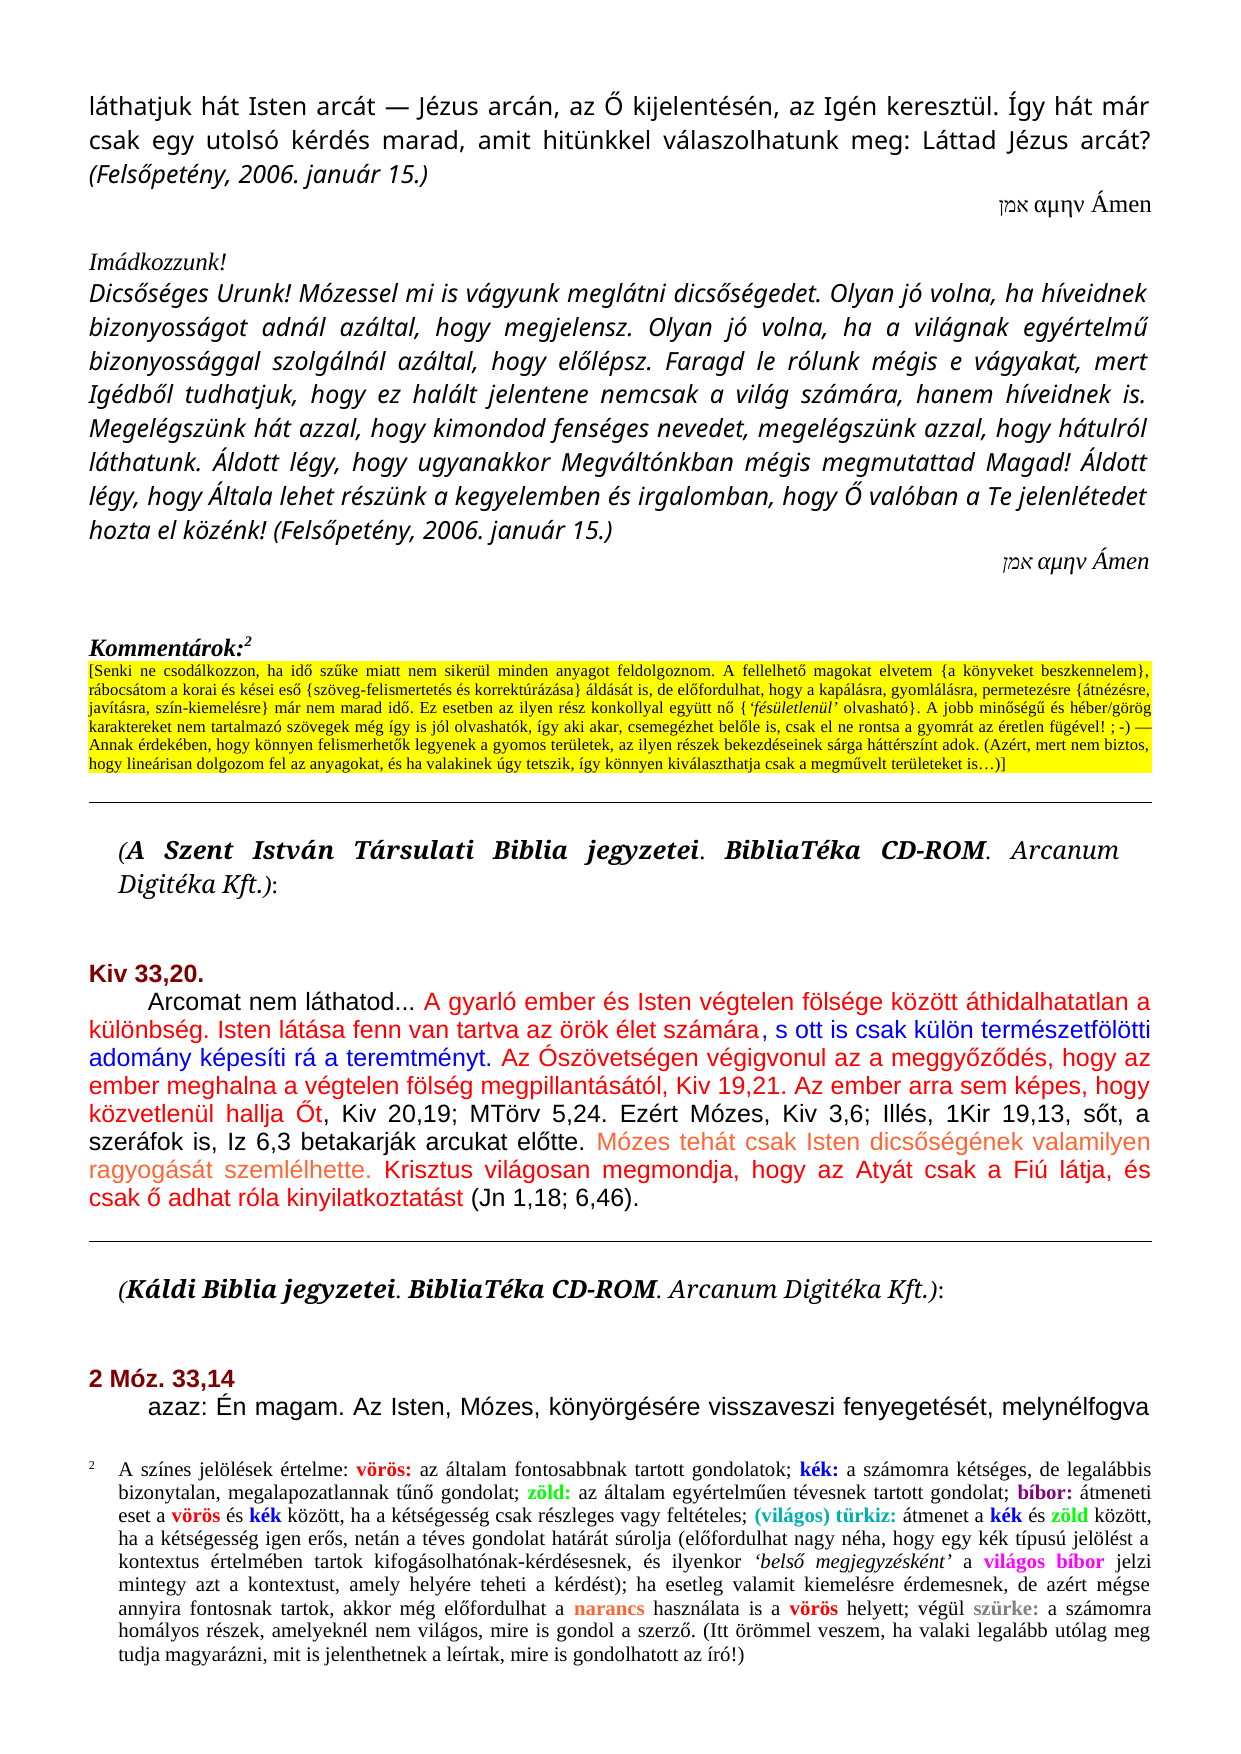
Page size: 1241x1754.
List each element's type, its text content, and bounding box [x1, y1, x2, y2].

text láthatjuk hát Isten arcát — Jézus arcán, az Ő kijelentésén, az Igén keresztül. Így hát már csak egy utolsó kérdés marad, amit hitünkkel válaszolhatunk meg: Láttad Jézus arcát? (Felsőpetény, 2006. január 15.) [88, 88, 1152, 190]
text Dicsőséges Urunk! Mózessel mi is vágyunk meglátni dicsőségedet. Olyan jó volna, ha híveidnek bizonyosságot adnál azáltal, hogy megjelensz. Olyan jó volna, ha a világnak egyértelmű bizonyossággal szolgálnál azáltal, hogy előlépsz. Faragd le rólunk mégis e vágyakat, mert Igédből tudhatjuk, hogy ez halált jelentene nemcsak a világ számára, hanem híveidnek is. Megelégszünk hát azzal, hogy kimondod fenséges nevedet, megelégszünk azzal, hogy hátulról láthatunk. Áldott légy, hogy ugyanakkor Megváltónkban mégis megmutattad Magad! Áldott légy, hogy Általa lehet részünk a kegyelemben és irgalomban, hogy Ő valóban a Te jelenlétedet hozta el közénk! (Felsőpetény, 2006. január 15.) [88, 275, 1152, 547]
text Arcomat nem láthatod... A gyarló ember és Isten végtelen fölsége között áthidalhatatlan a különbség. Isten látása fenn van tartva az örök élet számára, s ott is csak külön természetfölötti adomány képesíti rá a teremtményt. Az Ószövetségen végigvonul az a meggyőződés, hogy az ember meghalna a végtelen fölség megpillantásától, Kiv 19,21. Az ember arra sem képes, hogy közvetlenül hallja Őt, Kiv 20,19; MTörv 5,24. Ezért Mózes, Kiv 3,6; Illés, 1Kir 19,13, sőt, a szeráfok is, Iz 6,3 betakarják arcukat előtte. Mózes tehát csak Isten dicsőségének valamilyen ragyogását szemlélhette. Krisztus világosan megmondja, hogy az Atyát csak a Fiú látja, és csak ő adhat róla kinyilatkoztatást (Jn 1,18; 6,46). [88, 988, 1152, 1212]
text Kiv 33,20. [88, 959, 1152, 988]
text אמן αμην Ámen [88, 547, 1152, 575]
text azaz: Én magam. Az Isten, Mózes, könyörgésére visszaveszi fenyegetését, melynélfogva [88, 1393, 1152, 1421]
text A színes jelölések értelme: vörös: az általam fontosabbnak tartott gondolatok; kék: a számomra kétséges, de legalábbis bizonytalan, megalapozatlannak tűnő gondolat; zöld: az általam egyértelműen tévesnek tartott gondolat; bíbor: átmeneti eset a vörös és kék között, ha a kétségesség csak részleges vagy feltételes; (világos) türkiz: átmenet a kék és zöld között, ha a kétségesség igen erős, netán a téves gondolat határát súrolja (előfordulhat nagy néha, hogy egy kék típusú jelölést a kontextus értelmében tartok kifogásolhatónak-kérdésesnek, és ilyenkor ‘belső megjegyzésként’ a világos bíbor jelzi mintegy azt a kontextust, amely helyére teheti a kérdést); ha esetleg valamit kiemelésre érdemesnek, de azért mégse annyira fontosnak tartok, akkor még előfordulhat a narancs használata is a vörös helyett; végül szürke: a számomra homályos részek, amelyeknél nem világos, mire is gondol a szerző. (Itt örömmel veszem, ha valaki legalább utólag meg tudja magyarázni, mit is jelenthetnek a leírtak, mire is gondolhatott az író!) [88, 1458, 1152, 1665]
text אמן αμην Ámen [88, 190, 1152, 218]
text Imádkozzunk! [88, 248, 1152, 275]
text [Senki ne csodálkozzon, ha idő szűke miatt nem sikerül minden anyagot feldolgoznom. A fellelhető magokat elvetem {a könyveket beszkennelem}, rábocsátom a korai és kései eső {szöveg-felismertetés és korrektúrázása} áldását is, de előfordulhat, hogy a kapálásra, gyomlálásra, permetezésre {átnézésre, javításra, szín-kiemelésre} már nem marad idő. Ez esetben az ilyen rész konkollyal együtt nő {‘fésületlenül’ olvasható}. A jobb minőségű és héber/görög karaktereket nem tartalmazó szövegek még így is jól olvashatók, így aki akar, csemegézhet belőle is, csak el ne rontsa a gyomrát az éretlen fügével! ;‑) ― Annak érdekében, hogy könnyen felismerhetők legyenek a gyomos területek, az ilyen részek bekezdéseinek sárga háttérszínt adok. (Azért, mert nem biztos, hogy lineárisan dolgozom fel az anyagokat, és ha valakinek úgy tetszik, így könnyen kiválaszthatja csak a megművelt területeket is…)] [88, 661, 1152, 773]
text 2 Móz. 33,14 [88, 1365, 1152, 1393]
text Kommentárok: [88, 634, 1152, 661]
text (A Szent István Társulati Biblia jegyzetei. BibliaTéka CD-ROM. Arcanum Digitéka Kft.): [88, 803, 1152, 930]
text (Káldi Biblia jegyzetei. BibliaTéka CD-ROM. Arcanum Digitéka Kft.): [88, 1242, 1152, 1335]
